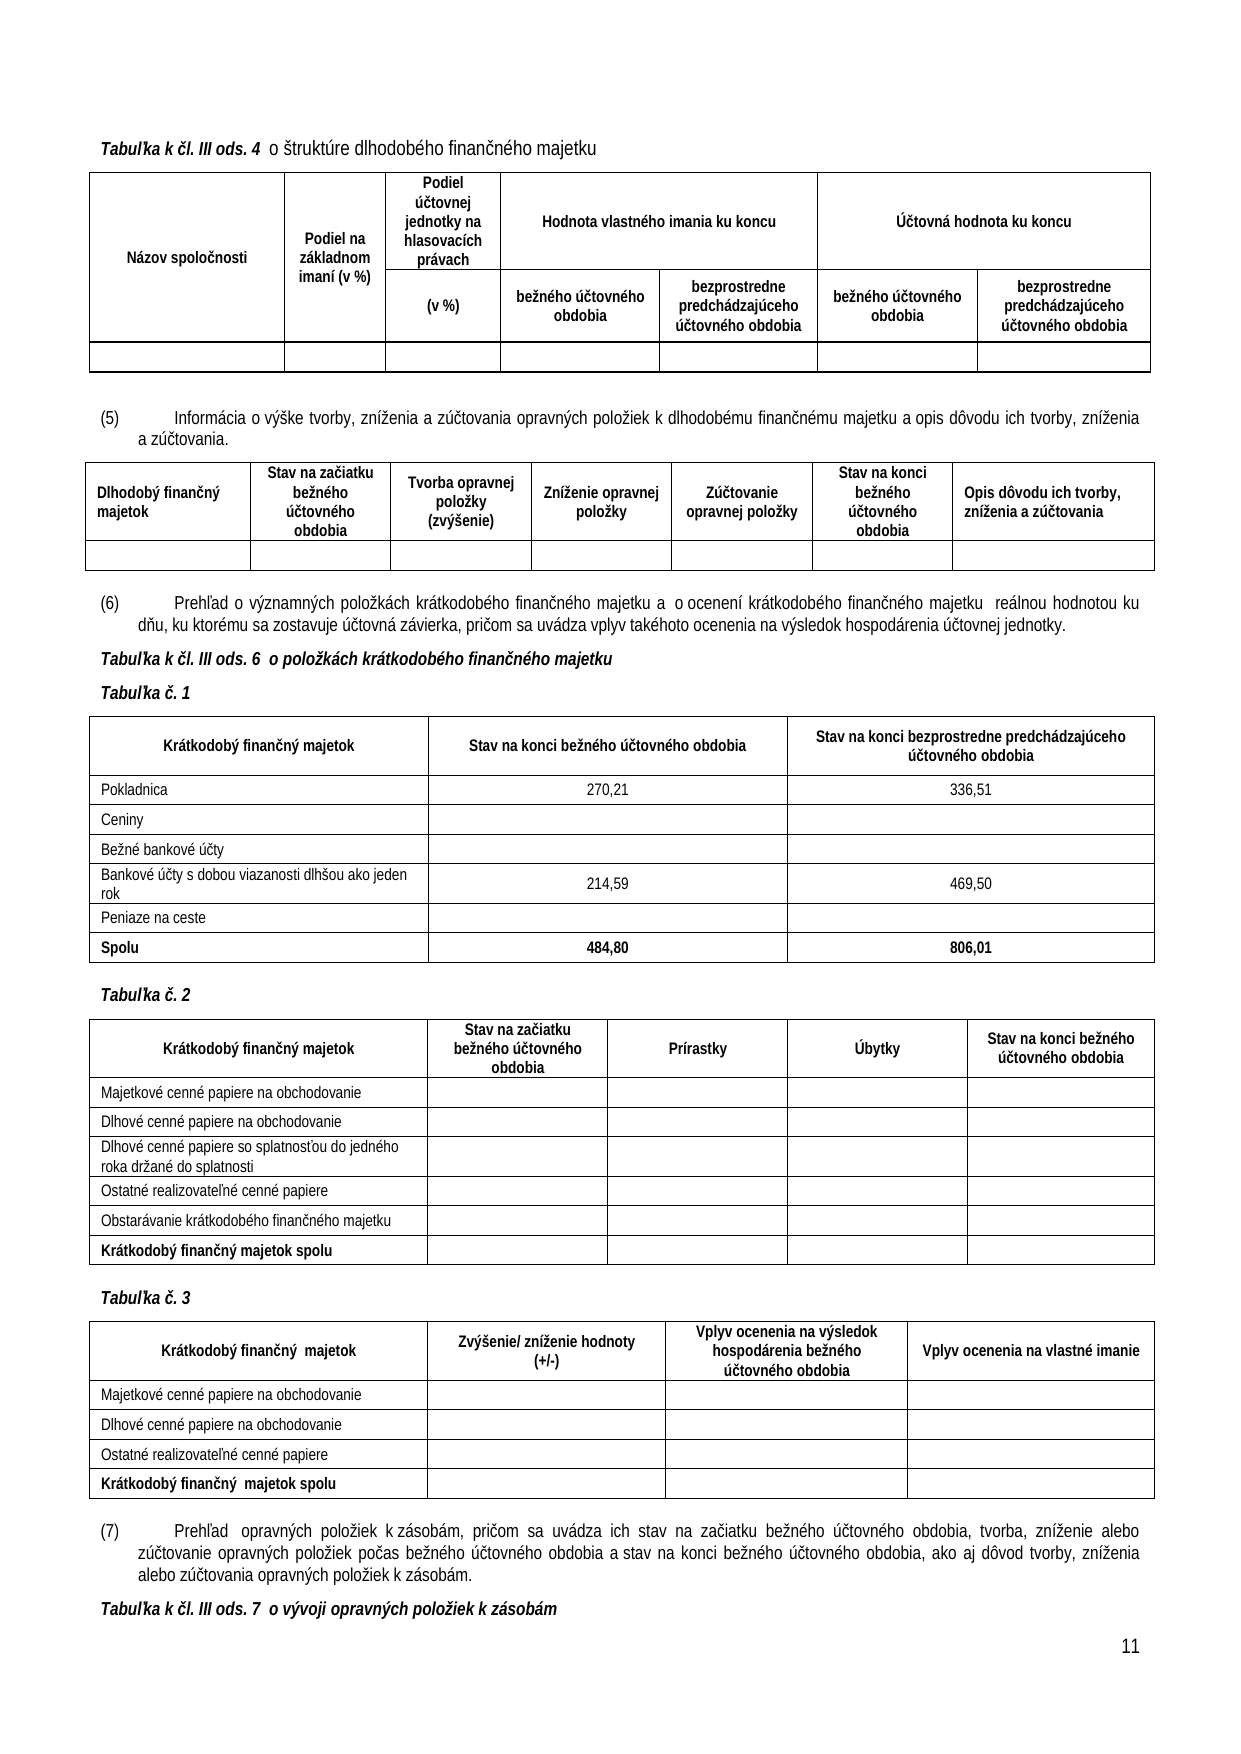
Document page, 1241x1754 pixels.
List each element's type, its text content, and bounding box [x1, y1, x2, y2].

table_header Stav na začiatku bežného účtovného obdobia [428, 1020, 607, 1077]
table_cell [672, 541, 812, 569]
table_cell Dlhové cenné papiere na obchodovanie [90, 1410, 427, 1439]
table_cell [968, 1236, 1154, 1264]
text Tabuľka k čl. III ods. 7 o vývoji opravných položiek k zásobám [100, 1598, 1140, 1619]
text Tabuľka k čl. III ods. 6 o položkách krátkodobého finančného majetku [100, 648, 1140, 669]
table_header Názov spoločnosti [90, 173, 284, 341]
table_cell Majetkové cenné papiere na obchodovanie [90, 1078, 427, 1107]
table_header Účtovná hodnota ku koncu [818, 173, 1150, 269]
table_cell [908, 1410, 1154, 1439]
table_cell Spolu [90, 933, 428, 962]
table_header Krátkodobý finančný majetok [90, 1020, 427, 1077]
table_cell [968, 1177, 1154, 1205]
table_cell [251, 541, 390, 569]
table_header Podiel účtovnej jednotky na hlasovacích právach [386, 173, 500, 269]
table_cell Majetkové cenné papiere na obchodovanie [90, 1381, 427, 1409]
table_cell [968, 1078, 1154, 1107]
table_cell Ceniny [90, 805, 428, 834]
table_header Zvýšenie/ zníženie hodnoty (+/-) [428, 1322, 665, 1379]
list Informácia o výške tvorby, zníženia a zúčtovania opravných položiek k dlhodobému finančnému majetku a opis dôvodu ich tvorby, zníženia a zúčtovania. [100, 407, 1140, 450]
table_header Zníženie opravnej položky [532, 463, 671, 540]
table_cell bežného účtovného obdobia [501, 270, 659, 341]
text Tabuľka k čl. III ods. 4 o štruktúre dlhodobého finančného majetku [100, 136, 1140, 160]
table_cell [86, 541, 250, 569]
table_cell [428, 1078, 607, 1107]
table_cell [813, 541, 952, 569]
table_cell [608, 1078, 787, 1107]
table_cell [428, 1381, 665, 1409]
table_cell Ostatné realizovateľné cenné papiere [90, 1177, 427, 1205]
table_cell [788, 835, 1154, 863]
table_cell 270,21 [429, 776, 787, 804]
table_cell [968, 1206, 1154, 1235]
table_cell [428, 1410, 665, 1439]
table_cell (v %) [386, 270, 500, 341]
table_cell [660, 343, 817, 371]
table_cell [428, 1206, 607, 1235]
table_cell [608, 1177, 787, 1205]
table_cell Pokladnica [90, 776, 428, 804]
text Tabuľka č. 2 [100, 984, 1140, 1006]
table_header Stav na konci bežného účtovného obdobia [968, 1020, 1154, 1077]
table_cell [428, 1177, 607, 1205]
table_cell [428, 1469, 665, 1498]
text Tabuľka č. 3 [100, 1287, 1140, 1308]
table_cell Obstarávanie krátkodobého finančného majetku [90, 1206, 427, 1235]
table_header Stav na konci bežného účtovného obdobia [429, 717, 787, 774]
table_cell Krátkodobý finančný majetok spolu [90, 1236, 427, 1264]
table_cell 484,80 [429, 933, 787, 962]
table_cell [428, 1137, 607, 1176]
table_cell Dlhové cenné papiere so splatnosťou do jedného roka držané do splatnosti [90, 1137, 427, 1176]
table_cell Bežné bankové účty [90, 835, 428, 863]
table_cell [532, 541, 671, 569]
table_cell [428, 1440, 665, 1468]
table_cell [429, 904, 787, 932]
table_cell Ostatné realizovateľné cenné papiere [90, 1440, 427, 1468]
table_cell Peniaze na ceste [90, 904, 428, 932]
table_cell [608, 1137, 787, 1176]
table_cell [391, 541, 531, 569]
table_cell [608, 1108, 787, 1136]
table_cell Bankové účty s dobou viazanosti dlhšou ako jeden rok [90, 864, 428, 903]
table_header Stav na konci bezprostredne predchádzajúceho účtovného obdobia [788, 717, 1154, 774]
table_cell [501, 343, 659, 371]
table_cell 336,51 [788, 776, 1154, 804]
table_header Prírastky [608, 1020, 787, 1077]
table_cell [429, 805, 787, 834]
table_header Úbytky [788, 1020, 967, 1077]
table_cell [666, 1410, 907, 1439]
table_cell [968, 1108, 1154, 1136]
table_cell bezprostredne predchádzajúceho účtovného obdobia [978, 270, 1150, 341]
table_cell [386, 343, 500, 371]
text Tabuľka č. 1 [100, 682, 1140, 703]
table_cell bezprostredne predchádzajúceho účtovného obdobia [660, 270, 817, 341]
table_cell [788, 1078, 967, 1107]
table_cell [788, 1206, 967, 1235]
table_header Vplyv ocenenia na vlastné imanie [908, 1322, 1154, 1379]
table_cell [429, 835, 787, 863]
table_header Vplyv ocenenia na výsledok hospodárenia bežného účtovného obdobia [666, 1322, 907, 1379]
table_cell [666, 1469, 907, 1498]
table_cell [908, 1381, 1154, 1409]
table_header Krátkodobý finančný majetok [90, 1322, 427, 1379]
table_cell [788, 1137, 967, 1176]
table_header Dlhodobý finančný majetok [86, 463, 250, 540]
table_header Opis dôvodu ich tvorby, zníženia a zúčtovania [953, 463, 1154, 540]
list Prehľad o významných položkách krátkodobého finančného majetku a o ocenení krátkodobého finančného majetku reálnou hodnotou ku dňu, ku ktorému sa zostavuje účtovná závierka, pričom sa uvádza vplyv takéhoto ocenenia na výsledok hospodárenia účtovnej jednotky. [100, 592, 1140, 635]
table_header Stav na začiatku bežného účtovného obdobia [251, 463, 390, 540]
table_cell [908, 1440, 1154, 1468]
table_cell Krátkodobý finančný majetok spolu [90, 1469, 427, 1498]
table_header Hodnota vlastného imania ku koncu [501, 173, 817, 269]
table_cell 214,59 [429, 864, 787, 903]
table_cell [788, 1177, 967, 1205]
table_cell bežného účtovného obdobia [818, 270, 977, 341]
table_cell 469,50 [788, 864, 1154, 903]
table_cell [978, 343, 1150, 371]
table_cell [788, 805, 1154, 834]
table_cell [788, 1108, 967, 1136]
table_cell 806,01 [788, 933, 1154, 962]
table_cell [788, 904, 1154, 932]
table_cell [968, 1137, 1154, 1176]
table_cell [788, 1236, 967, 1264]
table_cell [818, 343, 977, 371]
table_header Zúčtovanie opravnej položky [672, 463, 812, 540]
table_cell [666, 1381, 907, 1409]
table_cell [908, 1469, 1154, 1498]
table_cell [608, 1236, 787, 1264]
table_cell [90, 343, 284, 371]
table_header Podiel na základnom imaní (v %) [285, 173, 385, 341]
table_header Krátkodobý finančný majetok [90, 717, 428, 774]
table_cell [428, 1108, 607, 1136]
table_cell [953, 541, 1154, 569]
table_cell [666, 1440, 907, 1468]
list Prehľad opravných položiek k zásobám, pričom sa uvádza ich stav na začiatku bežného účtovného obdobia, tvorba, zníženie alebo zúčtovanie opravných položiek počas bežného účtovného obdobia a stav na konci bežného účtovného obdobia, ako aj dôvod tvorby, zníženia alebo zúčtovania opravných položiek k zásobám. [100, 1520, 1140, 1585]
table_cell Dlhové cenné papiere na obchodovanie [90, 1108, 427, 1136]
table_cell [608, 1206, 787, 1235]
table_header Stav na konci bežného účtovného obdobia [813, 463, 952, 540]
table_cell [285, 343, 385, 371]
table_header Tvorba opravnej položky (zvýšenie) [391, 463, 531, 540]
table_cell [428, 1236, 607, 1264]
